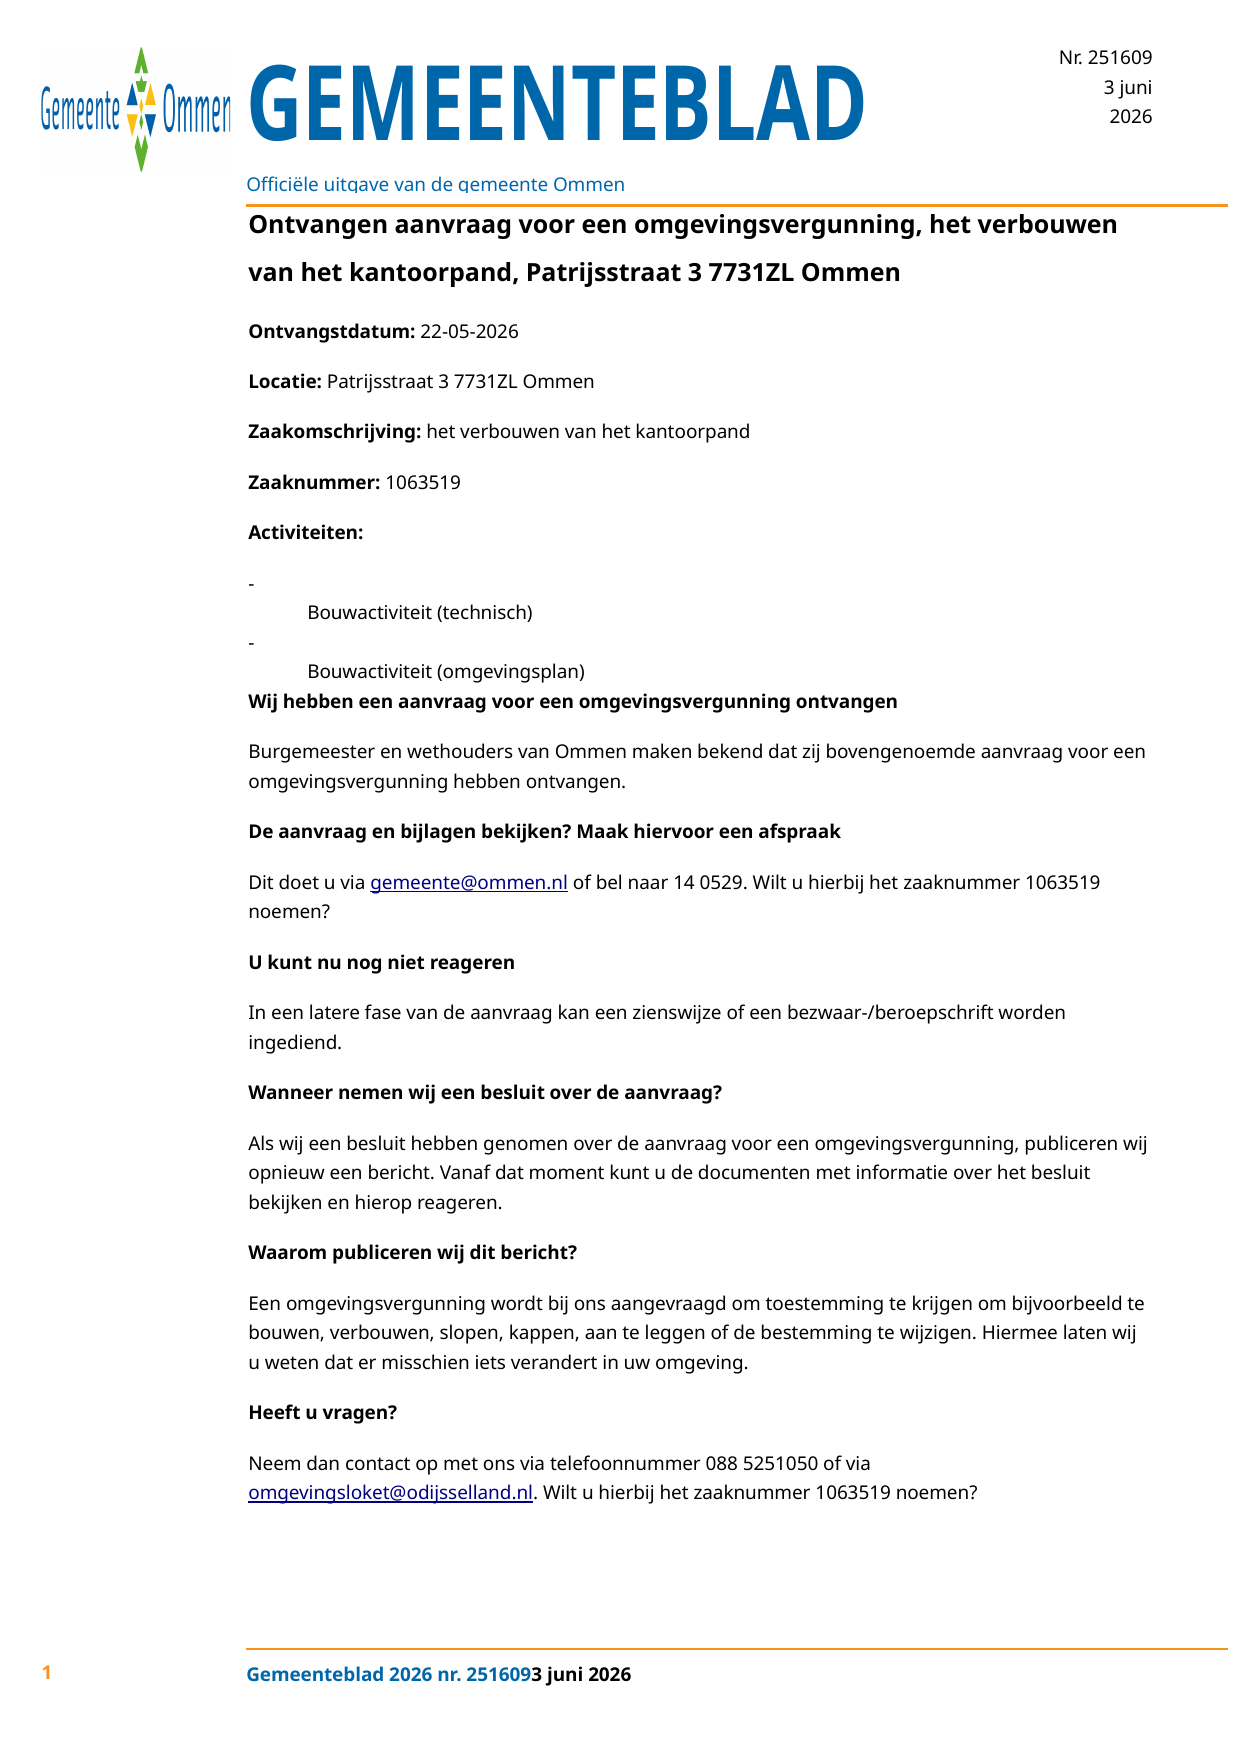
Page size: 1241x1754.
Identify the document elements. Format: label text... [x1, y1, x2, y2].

text Ontvangstdatum: 22-05-2026 [248, 318, 1152, 344]
text Ontvangen aanvraag voor een omgevingsvergunning, het verbouwen van het kantoorpand, Patrijsstraat 3 7731ZL Ommen [248, 207, 1152, 288]
text Dit doet u via gemeente@ommen.nl of bel naar 14 0529. Wilt u hierbij het zaaknummer 1063519 noemen? [248, 869, 1152, 924]
text U kunt nu nog niet reageren [248, 949, 1152, 975]
text Waarom publiceren wij dit bericht? [248, 1239, 1152, 1265]
picture [41, 47, 231, 172]
text Als wij een besluit hebben genomen over de aanvraag voor een omgevingsvergunning, publiceren wij opnieuw een bericht. Vanaf dat moment kunt u de documenten met informatie over het besluit bekijken en hierop reageren. [248, 1130, 1152, 1215]
list Bouwactiviteit (technisch) [248, 599, 1152, 625]
text Burgemeester en wethouders van Ommen maken bekend dat zij bovengenoemde aanvraag voor een omgevingsvergunning hebben ontvangen. [248, 739, 1152, 794]
text Neem dan contact op met ons via telefoonnummer 088 5251050 of via omgevingsloket@odijsselland.nl. Wilt u hierbij het zaaknummer 1063519 noemen? [248, 1450, 1152, 1505]
text Locatie: Patrijsstraat 3 7731ZL Ommen [248, 368, 1152, 394]
text In een latere fase van de aanvraag kan een zienswijze of een bezwaar-/beroepschrift worden ingediend. [248, 999, 1152, 1055]
text Wij hebben een aanvraag voor een omgevingsvergunning ontvangen [248, 688, 1152, 714]
text De aanvraag en bijlagen bekijken? Maak hiervoor een afspraak [248, 819, 1152, 844]
list Bouwactiviteit (omgevingsplan) [248, 659, 1152, 684]
text Zaakomschrijving: het verbouwen van het kantoorpand [248, 419, 1152, 444]
text Zaaknummer: 1063519 [248, 469, 1152, 495]
text Heeft u vragen? [248, 1399, 1152, 1425]
text Wanneer nemen wij een besluit over de aanvraag? [248, 1079, 1152, 1105]
text Activiteiten: [248, 519, 1152, 545]
text Een omgevingsvergunning wordt bij ons aangevraagd om toestemming te krijgen om bijvoorbeeld te bouwen, verbouwen, slopen, kappen, aan te leggen of de bestemming te wijzigen. Hiermee laten wij u weten dat er misschien iets verandert in uw omgeving. [248, 1290, 1152, 1375]
